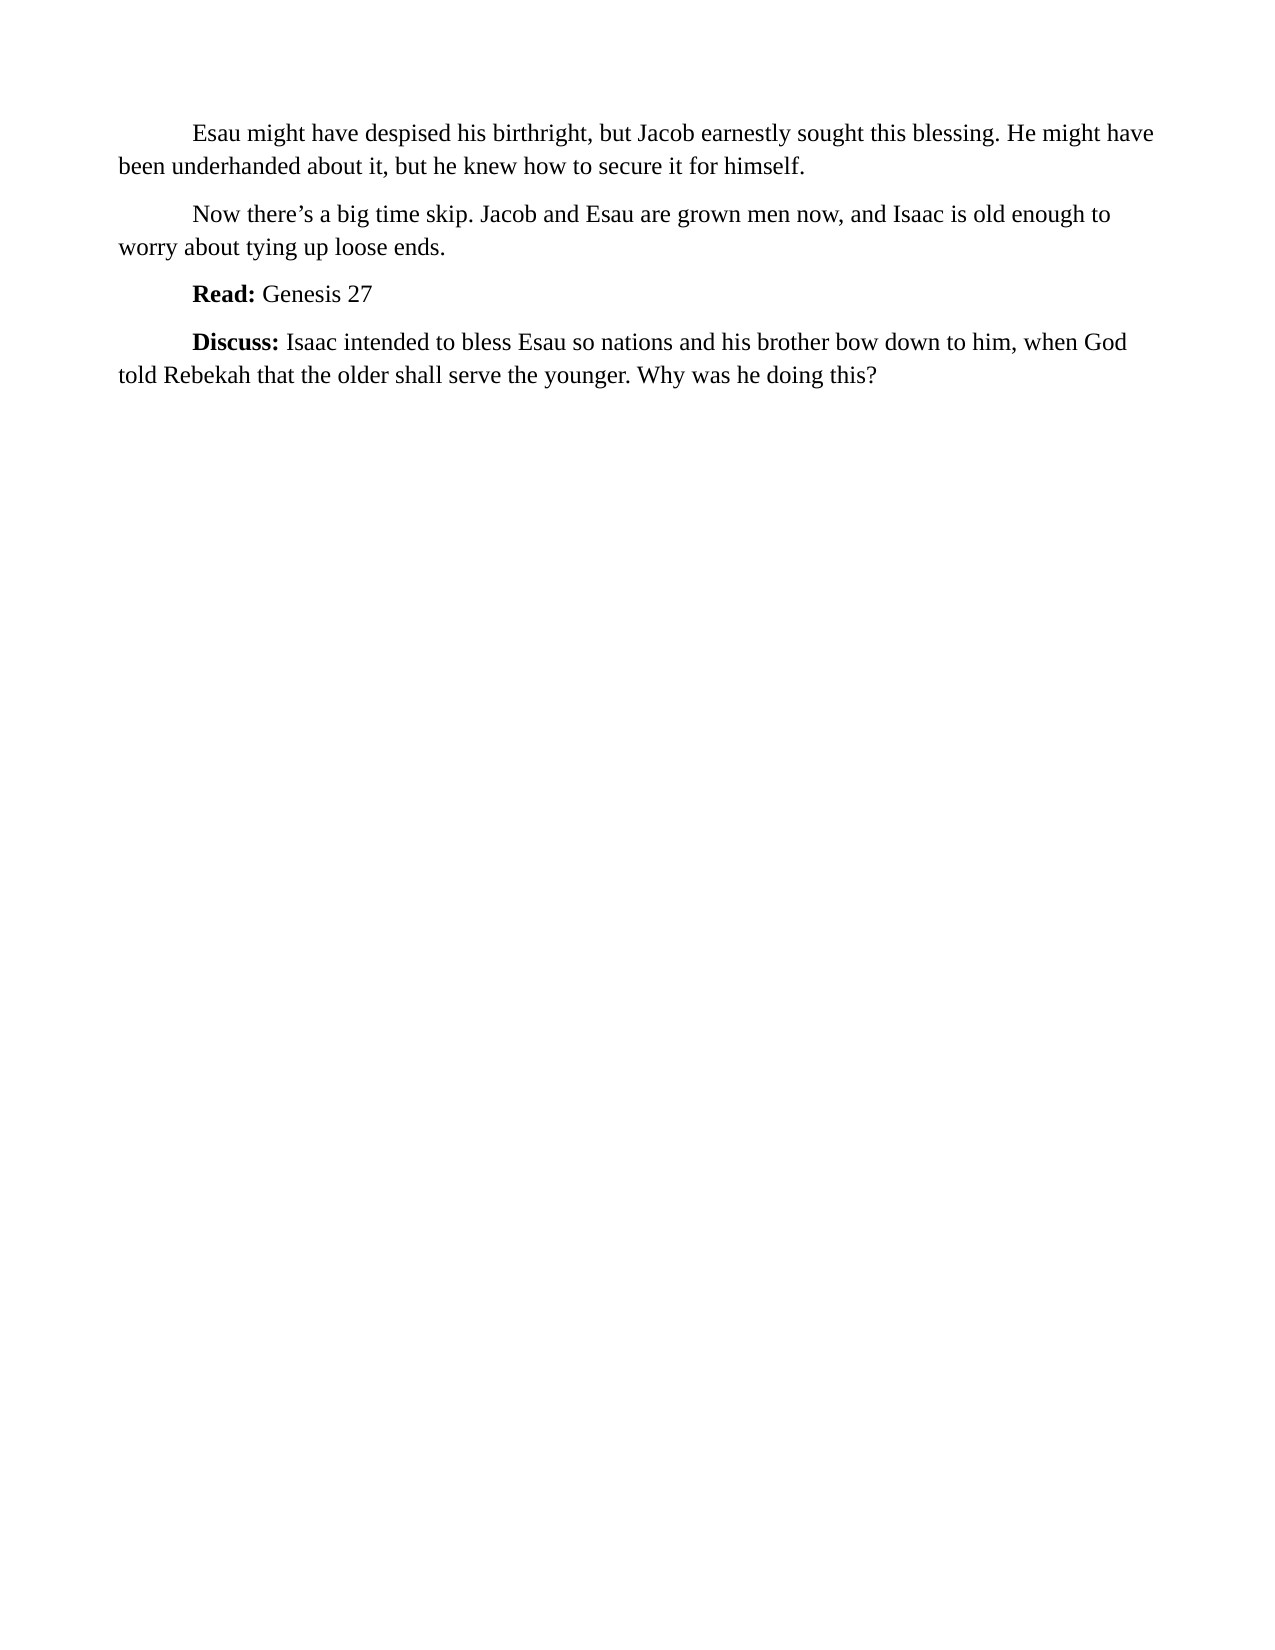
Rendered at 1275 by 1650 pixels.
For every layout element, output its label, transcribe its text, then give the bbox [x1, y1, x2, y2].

text Now there’s a big time skip. Jacob and Esau are grown men now, and Isaac is old enough to worry about tying up loose ends. [118, 199, 1157, 261]
text Read: Genesis 27 [118, 279, 1157, 308]
text Esau might have despised his birthright, but Jacob earnestly sought this blessing. He might have been underhanded about it, but he knew how to secure it for himself. [118, 118, 1157, 180]
subtitle Discuss: Isaac intended to bless Esau so nations and his brother bow down to him, when God told Rebekah that the older shall serve the younger. Why was he doing this? [118, 327, 1157, 389]
